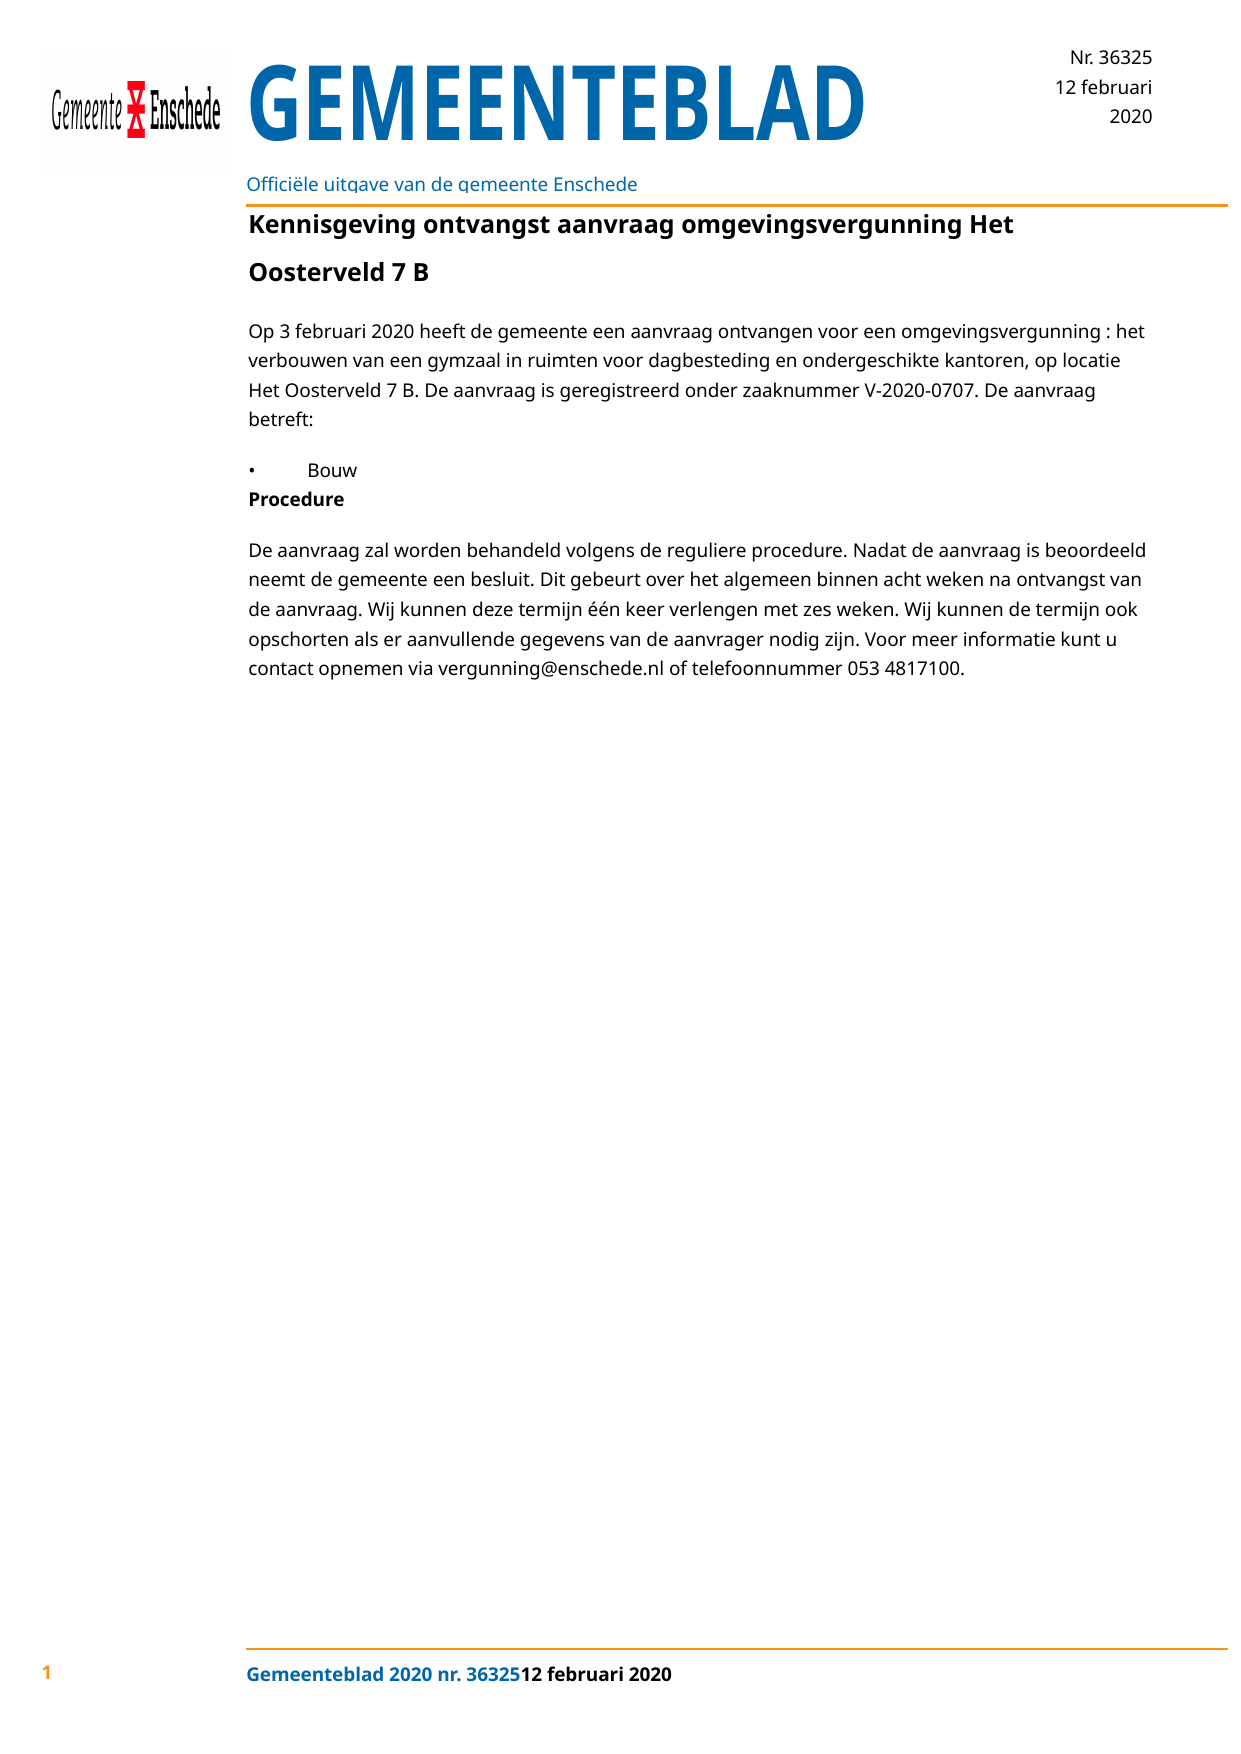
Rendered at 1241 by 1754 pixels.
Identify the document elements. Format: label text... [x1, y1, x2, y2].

list Bouw [248, 457, 1152, 483]
text De aanvraag zal worden behandeld volgens de reguliere procedure. Nadat de aanvraag is beoordeeld neemt de gemeente een besluit. Dit gebeurt over het algemeen binnen acht weken na ontvangst van de aanvraag. Wij kunnen deze termijn één keer verlengen met zes weken. Wij kunnen de termijn ook opschorten als er aanvullende gegevens van de aanvrager nodig zijn. Voor meer informatie kunt u contact opnemen via vergunning@enschede.nl of telefoonnummer 053 4817100. [248, 537, 1152, 681]
text Procedure [248, 487, 1152, 512]
text Kennisgeving ontvangst aanvraag omgevingsvergunning Het Oosterveld 7 B [248, 207, 1152, 288]
picture [41, 47, 231, 172]
text Op 3 februari 2020 heeft de gemeente een aanvraag ontvangen voor een omgevingsvergunning : het verbouwen van een gymzaal in ruimten voor dagbesteding en ondergeschikte kantoren, op locatie Het Oosterveld 7 B. De aanvraag is geregistreerd onder zaaknummer V-2020-0707. De aanvraag betreft: [248, 318, 1152, 432]
